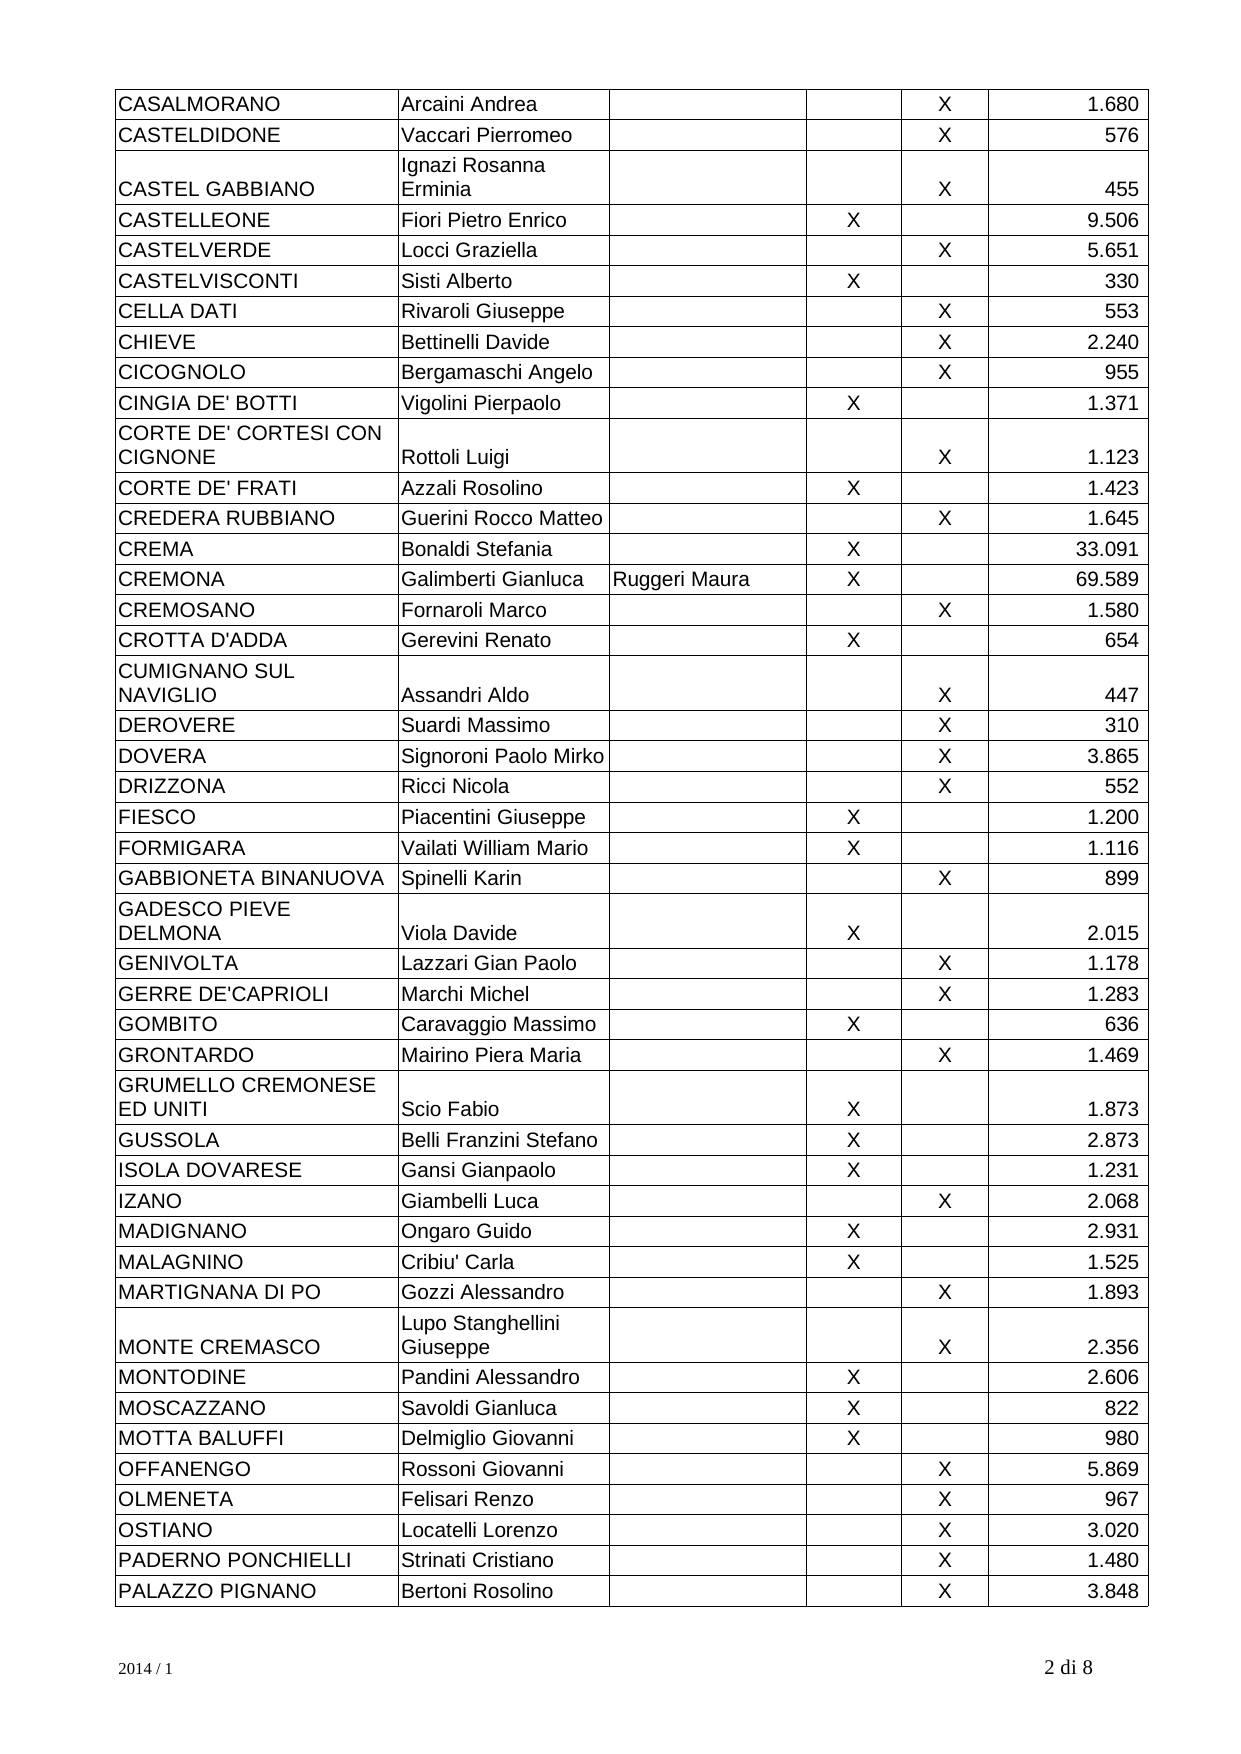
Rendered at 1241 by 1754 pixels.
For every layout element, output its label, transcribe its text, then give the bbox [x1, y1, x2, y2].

table_cell Locatelli Lorenzo [399, 1515, 609, 1545]
table_cell Fornaroli Marco [399, 595, 609, 625]
table_cell 636 [989, 1010, 1148, 1039]
table_cell Giambelli Luca [399, 1186, 609, 1216]
table_cell 1.580 [989, 595, 1148, 625]
table_cell 5.651 [989, 236, 1148, 265]
table_cell X [807, 803, 901, 832]
table_cell [610, 419, 806, 472]
table_cell X [807, 473, 901, 503]
table_cell [610, 236, 806, 265]
table_cell Rivaroli Giuseppe [399, 297, 609, 326]
table_cell [610, 894, 806, 947]
table_cell X [902, 1040, 988, 1069]
table_cell MONTODINE [116, 1363, 398, 1392]
table_cell Guerini Rocco Matteo [399, 504, 609, 533]
table_cell [807, 1546, 901, 1575]
table_cell FORMIGARA [116, 833, 398, 862]
table_cell Delmiglio Giovanni [399, 1424, 609, 1453]
table_cell [610, 266, 806, 296]
table_cell 310 [989, 711, 1148, 740]
table_cell 654 [989, 626, 1148, 655]
table_cell X [902, 595, 988, 625]
table_cell Azzali Rosolino [399, 473, 609, 503]
table_cell [610, 534, 806, 564]
table_cell MALAGNINO [116, 1247, 398, 1277]
table_cell X [902, 151, 988, 204]
table_cell CREMA [116, 534, 398, 564]
table_cell 330 [989, 266, 1148, 296]
table_cell X [807, 1424, 901, 1453]
table_cell [807, 90, 901, 119]
table_cell [610, 1040, 806, 1069]
table_cell [610, 327, 806, 357]
table_cell CASTELLEONE [116, 205, 398, 235]
table_cell 455 [989, 151, 1148, 204]
table_cell GADESCO PIEVE DELMONA [116, 894, 398, 947]
table_cell [610, 979, 806, 1008]
table_cell [610, 120, 806, 150]
table_cell [610, 803, 806, 832]
table_cell CORTE DE' CORTESI CON CIGNONE [116, 419, 398, 472]
table_cell X [902, 358, 988, 387]
table_cell 955 [989, 358, 1148, 387]
table_cell 899 [989, 864, 1148, 893]
table_cell [902, 1071, 988, 1124]
table_cell CREMOSANO [116, 595, 398, 625]
table_cell X [902, 864, 988, 893]
table_cell X [902, 120, 988, 150]
table_cell PALAZZO PIGNANO [116, 1576, 398, 1606]
table_cell DEROVERE [116, 711, 398, 740]
table_cell 822 [989, 1393, 1148, 1423]
table_cell 2.240 [989, 327, 1148, 357]
table_cell [610, 1546, 806, 1575]
table_cell X [807, 565, 901, 594]
table_cell Locci Graziella [399, 236, 609, 265]
table_cell 33.091 [989, 534, 1148, 564]
table_cell [807, 979, 901, 1008]
table_cell X [807, 1363, 901, 1392]
table_cell 1.371 [989, 388, 1148, 418]
table_cell [902, 1393, 988, 1423]
table_cell [902, 205, 988, 235]
table_cell 1.525 [989, 1247, 1148, 1277]
table_cell [807, 297, 901, 326]
table_cell Gerevini Renato [399, 626, 609, 655]
table_cell OSTIANO [116, 1515, 398, 1545]
table_cell [610, 711, 806, 740]
table_cell X [902, 1186, 988, 1216]
table_cell Mairino Piera Maria [399, 1040, 609, 1069]
table_cell 2.015 [989, 894, 1148, 947]
table_cell Ignazi Rosanna Erminia [399, 151, 609, 204]
table_cell [610, 1454, 806, 1484]
table_cell [807, 741, 901, 771]
table_cell MONTE CREMASCO [116, 1308, 398, 1362]
table_cell [902, 1217, 988, 1246]
table_cell [610, 151, 806, 204]
table_cell [610, 297, 806, 326]
table_cell GOMBITO [116, 1010, 398, 1039]
table_cell GRONTARDO [116, 1040, 398, 1069]
table_cell X [807, 266, 901, 296]
table_cell [610, 1071, 806, 1124]
table_cell Gozzi Alessandro [399, 1278, 609, 1307]
table_cell [610, 1393, 806, 1423]
table_cell Galimberti Gianluca [399, 565, 609, 594]
table_cell 1.469 [989, 1040, 1148, 1069]
table_cell 9.506 [989, 205, 1148, 235]
table_cell X [902, 711, 988, 740]
table_cell Piacentini Giuseppe [399, 803, 609, 832]
table_cell CELLA DATI [116, 297, 398, 326]
table_cell [807, 1576, 901, 1606]
table_cell GERRE DE'CAPRIOLI [116, 979, 398, 1008]
table_cell Rottoli Luigi [399, 419, 609, 472]
table_cell [610, 1156, 806, 1185]
table_cell 2.068 [989, 1186, 1148, 1216]
table_cell X [902, 1308, 988, 1362]
table_cell CASTELDIDONE [116, 120, 398, 150]
table_cell [902, 803, 988, 832]
table_cell X [902, 1546, 988, 1575]
table_cell [807, 1485, 901, 1514]
table_cell [807, 1278, 901, 1307]
table_cell Bonaldi Stefania [399, 534, 609, 564]
table_cell 552 [989, 772, 1148, 801]
table_cell Lupo Stanghellini Giuseppe [399, 1308, 609, 1362]
table_cell [610, 1576, 806, 1606]
table_cell X [807, 1217, 901, 1246]
table_cell X [807, 1010, 901, 1039]
table_cell Bertoni Rosolino [399, 1576, 609, 1606]
table_cell [610, 1125, 806, 1154]
table_cell CUMIGNANO SUL NAVIGLIO [116, 656, 398, 710]
table_cell Ruggeri Maura [610, 565, 806, 594]
table_cell X [807, 534, 901, 564]
table_cell X [902, 419, 988, 472]
table_cell X [902, 656, 988, 710]
table_cell GENIVOLTA [116, 949, 398, 978]
table_cell 3.020 [989, 1515, 1148, 1545]
table_cell [902, 388, 988, 418]
table_cell 576 [989, 120, 1148, 150]
table_cell X [902, 1454, 988, 1484]
table_cell 1.123 [989, 419, 1148, 472]
table_cell 1.116 [989, 833, 1148, 862]
table_cell 1.480 [989, 1546, 1148, 1575]
table_cell X [902, 741, 988, 771]
table_cell CICOGNOLO [116, 358, 398, 387]
table_cell [610, 90, 806, 119]
table_cell X [807, 388, 901, 418]
table_cell [610, 388, 806, 418]
table_cell MOSCAZZANO [116, 1393, 398, 1423]
table_cell DRIZZONA [116, 772, 398, 801]
table_cell Gansi Gianpaolo [399, 1156, 609, 1185]
table_cell FIESCO [116, 803, 398, 832]
table_cell 1.873 [989, 1071, 1148, 1124]
table_cell Signoroni Paolo Mirko [399, 741, 609, 771]
table_cell PADERNO PONCHIELLI [116, 1546, 398, 1575]
table_cell [610, 1424, 806, 1453]
table_cell Ricci Nicola [399, 772, 609, 801]
table_cell [902, 1156, 988, 1185]
table_cell [807, 595, 901, 625]
table_cell [610, 1247, 806, 1277]
table_cell 1.178 [989, 949, 1148, 978]
table_cell CASALMORANO [116, 90, 398, 119]
table_cell ISOLA DOVARESE [116, 1156, 398, 1185]
table_cell 5.869 [989, 1454, 1148, 1484]
table_cell [902, 1363, 988, 1392]
table_cell Vailati William Mario [399, 833, 609, 862]
table_cell X [902, 504, 988, 533]
table_cell [807, 327, 901, 357]
table_cell CREDERA RUBBIANO [116, 504, 398, 533]
table_cell Arcaini Andrea [399, 90, 609, 119]
table_cell Bergamaschi Angelo [399, 358, 609, 387]
table_cell [902, 473, 988, 503]
table_cell 1.200 [989, 803, 1148, 832]
table_cell Pandini Alessandro [399, 1363, 609, 1392]
table_cell X [807, 1071, 901, 1124]
table_cell 2.873 [989, 1125, 1148, 1154]
table_cell X [807, 1156, 901, 1185]
table_cell Scio Fabio [399, 1071, 609, 1124]
table_cell Bettinelli Davide [399, 327, 609, 357]
table_cell CROTTA D'ADDA [116, 626, 398, 655]
table_cell [807, 656, 901, 710]
table_cell Caravaggio Massimo [399, 1010, 609, 1039]
table_cell CINGIA DE' BOTTI [116, 388, 398, 418]
table_cell 2.606 [989, 1363, 1148, 1392]
table_cell [807, 419, 901, 472]
table_cell [610, 741, 806, 771]
table_cell MARTIGNANA DI PO [116, 1278, 398, 1307]
table_cell [807, 504, 901, 533]
table_cell [807, 1040, 901, 1069]
table_cell X [902, 1576, 988, 1606]
table_cell 1.283 [989, 979, 1148, 1008]
table_cell [610, 1186, 806, 1216]
table_cell [902, 266, 988, 296]
table_cell 967 [989, 1485, 1148, 1514]
table_cell DOVERA [116, 741, 398, 771]
table_cell Viola Davide [399, 894, 609, 947]
table_cell X [902, 297, 988, 326]
table_cell [610, 1010, 806, 1039]
table_cell X [902, 1515, 988, 1545]
table_cell X [807, 205, 901, 235]
table_cell 980 [989, 1424, 1148, 1453]
table_cell [902, 565, 988, 594]
table_cell [807, 1454, 901, 1484]
table_cell X [902, 1278, 988, 1307]
table_cell Sisti Alberto [399, 266, 609, 296]
table_cell CASTELVISCONTI [116, 266, 398, 296]
table_cell X [902, 236, 988, 265]
table_cell MOTTA BALUFFI [116, 1424, 398, 1453]
table_cell X [902, 90, 988, 119]
table_cell [610, 1308, 806, 1362]
table_cell [610, 473, 806, 503]
table_cell X [902, 1485, 988, 1514]
table_cell 1.423 [989, 473, 1148, 503]
table_cell CREMONA [116, 565, 398, 594]
table_cell OFFANENGO [116, 1454, 398, 1484]
table_cell 1.645 [989, 504, 1148, 533]
table_cell [902, 1424, 988, 1453]
table_cell X [807, 1247, 901, 1277]
table_cell Rossoni Giovanni [399, 1454, 609, 1484]
table_cell [902, 1010, 988, 1039]
table_cell Marchi Michel [399, 979, 609, 1008]
table_cell Assandri Aldo [399, 656, 609, 710]
table_cell [807, 120, 901, 150]
table_cell X [807, 1125, 901, 1154]
table_cell GABBIONETA BINANUOVA [116, 864, 398, 893]
table_cell [610, 595, 806, 625]
table_cell Cribiu' Carla [399, 1247, 609, 1277]
table_cell [610, 504, 806, 533]
table_cell CASTEL GABBIANO [116, 151, 398, 204]
table_cell X [902, 327, 988, 357]
table_cell Suardi Massimo [399, 711, 609, 740]
table_cell 3.865 [989, 741, 1148, 771]
table_cell [610, 949, 806, 978]
table_cell MADIGNANO [116, 1217, 398, 1246]
table_cell [610, 1363, 806, 1392]
table_cell [610, 833, 806, 862]
table_cell [610, 205, 806, 235]
table_cell CASTELVERDE [116, 236, 398, 265]
table_cell [807, 1308, 901, 1362]
table_cell X [807, 1393, 901, 1423]
table_cell 447 [989, 656, 1148, 710]
table_cell [610, 1278, 806, 1307]
table_cell IZANO [116, 1186, 398, 1216]
table_cell X [902, 949, 988, 978]
table_cell [610, 772, 806, 801]
table_cell OLMENETA [116, 1485, 398, 1514]
table_cell [807, 864, 901, 893]
table_cell 2.931 [989, 1217, 1148, 1246]
table_cell Savoldi Gianluca [399, 1393, 609, 1423]
table_cell Belli Franzini Stefano [399, 1125, 609, 1154]
table_cell [902, 833, 988, 862]
table_cell 3.848 [989, 1576, 1148, 1606]
table_cell [610, 656, 806, 710]
table_cell 553 [989, 297, 1148, 326]
table_cell [807, 711, 901, 740]
table_cell CORTE DE' FRATI [116, 473, 398, 503]
table_cell Felisari Renzo [399, 1485, 609, 1514]
table_cell [902, 626, 988, 655]
table_cell 1.680 [989, 90, 1148, 119]
table_cell Lazzari Gian Paolo [399, 949, 609, 978]
table_cell [610, 1515, 806, 1545]
table_cell Ongaro Guido [399, 1217, 609, 1246]
table_cell X [807, 626, 901, 655]
table_cell [807, 1186, 901, 1216]
table_cell [610, 1485, 806, 1514]
table_cell GRUMELLO CREMONESE ED UNITI [116, 1071, 398, 1124]
table_cell [610, 358, 806, 387]
table_cell [902, 894, 988, 947]
table_cell GUSSOLA [116, 1125, 398, 1154]
table_cell [610, 864, 806, 893]
table_cell 69.589 [989, 565, 1148, 594]
table_cell [807, 358, 901, 387]
table_cell Vigolini Pierpaolo [399, 388, 609, 418]
table_cell X [902, 979, 988, 1008]
table_cell Fiori Pietro Enrico [399, 205, 609, 235]
table_cell X [807, 833, 901, 862]
table_cell 1.231 [989, 1156, 1148, 1185]
table_cell [902, 1125, 988, 1154]
table_cell [807, 772, 901, 801]
table_cell [610, 626, 806, 655]
table_cell [610, 1217, 806, 1246]
table_cell CHIEVE [116, 327, 398, 357]
table_cell [807, 949, 901, 978]
table_cell Vaccari Pierromeo [399, 120, 609, 150]
table_cell Strinati Cristiano [399, 1546, 609, 1575]
table_cell 2.356 [989, 1308, 1148, 1362]
table_cell X [807, 894, 901, 947]
table_cell 1.893 [989, 1278, 1148, 1307]
table_cell [807, 236, 901, 265]
table_cell X [902, 772, 988, 801]
table_cell [902, 1247, 988, 1277]
table_cell [902, 534, 988, 564]
table_cell Spinelli Karin [399, 864, 609, 893]
table_cell [807, 151, 901, 204]
table_cell [807, 1515, 901, 1545]
